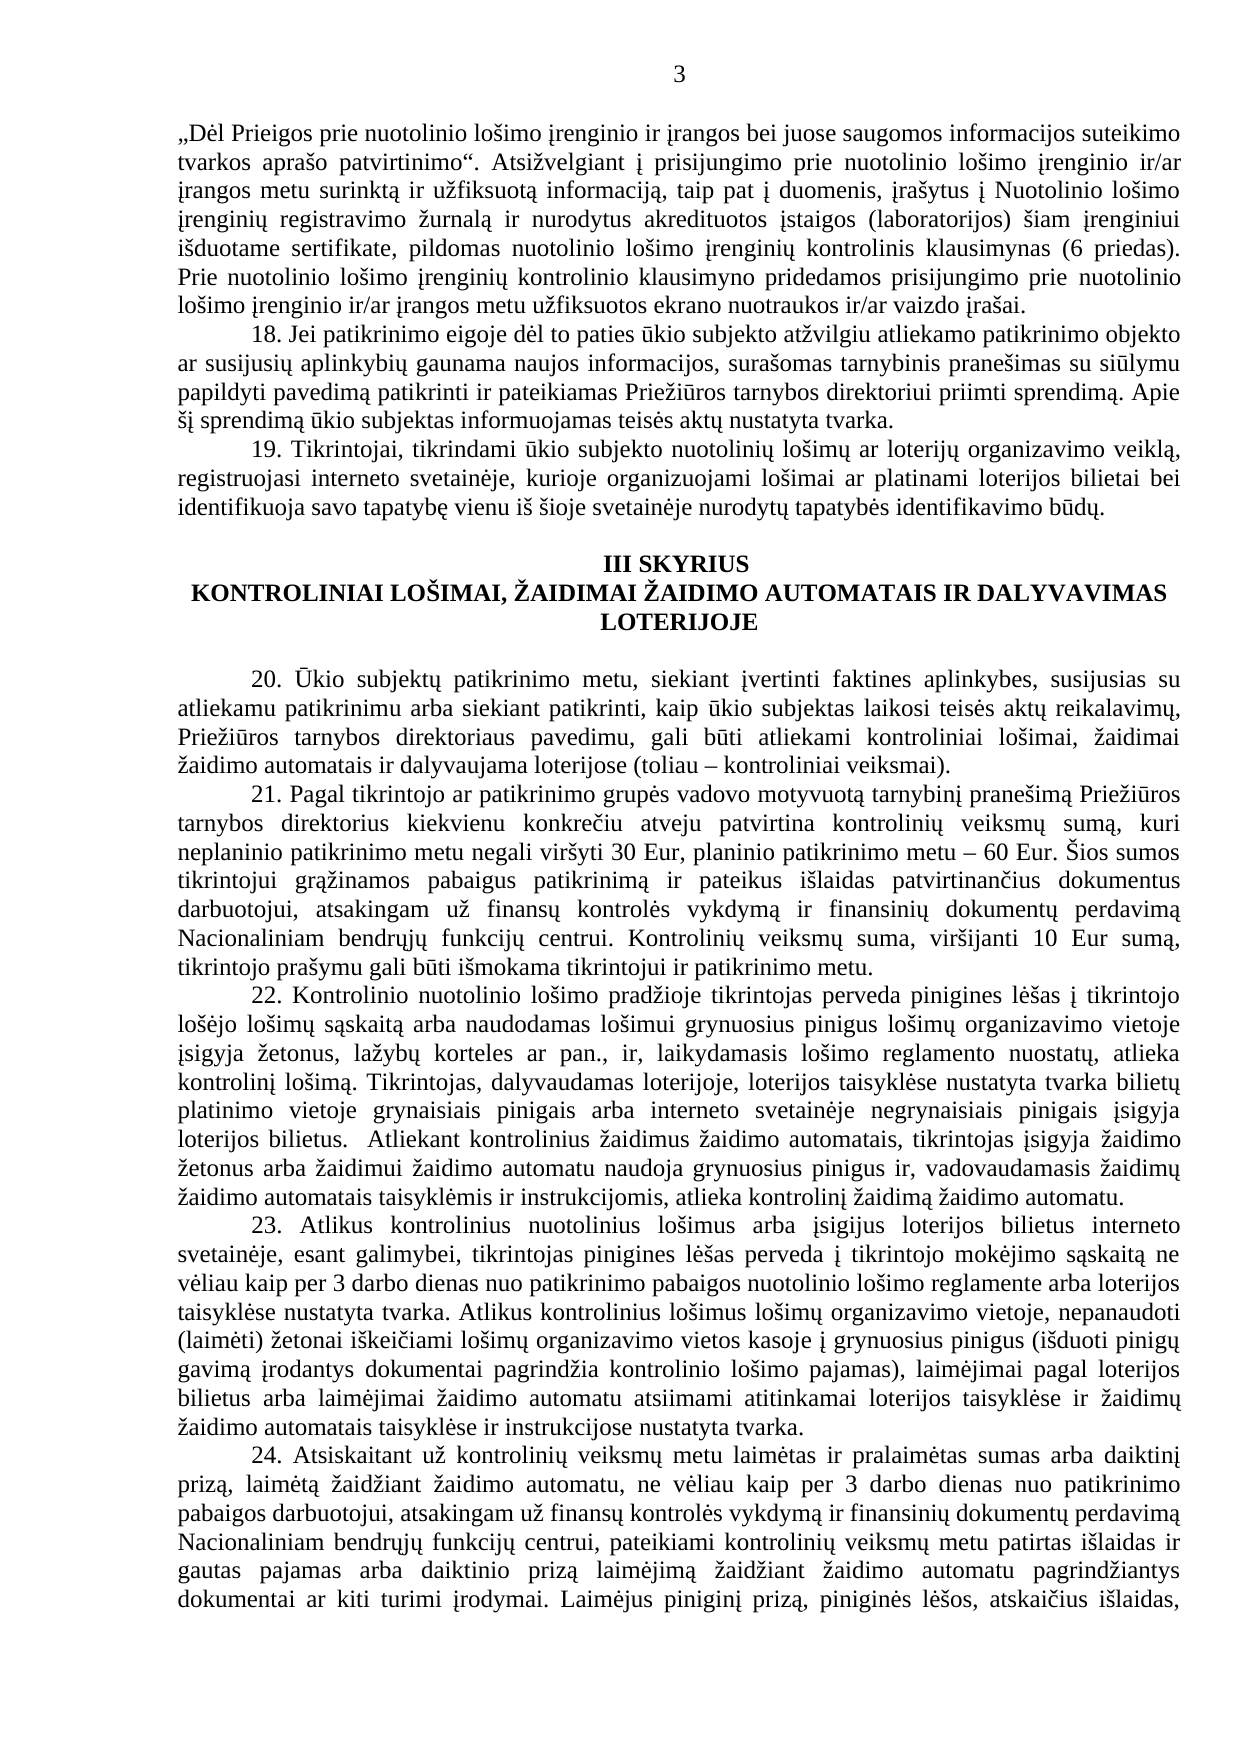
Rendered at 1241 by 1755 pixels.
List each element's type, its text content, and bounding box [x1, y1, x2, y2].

text „Dėl Prieigos prie nuotolinio lošimo įrenginio ir įrangos bei juose saugomos informacijos suteikimo tvarkos aprašo patvirtinimo“. Atsižvelgiant į prisijungimo prie nuotolinio lošimo įrenginio ir/ar įrangos metu surinktą ir užfiksuotą informaciją, taip pat į duomenis, įrašytus į Nuotolinio lošimo įrenginių registravimo žurnalą ir nurodytus akredituotos įstaigos (laboratorijos) šiam įrenginiui išduotame sertifikate, pildomas nuotolinio lošimo įrenginių kontrolinis klausimynas (6 priedas). Prie nuotolinio lošimo įrenginių kontrolinio klausimyno pridedamos prisijungimo prie nuotolinio lošimo įrenginio ir/ar įrangos metu užfiksuotos ekrano nuotraukos ir/ar vaizdo įrašai. [177, 118, 1181, 319]
text III SKYRIUS [177, 549, 1181, 578]
text 22. Kontrolinio nuotolinio lošimo pradžioje tikrintojas perveda pinigines lėšas į tikrintojo lošėjo lošimų sąskaitą arba naudodamas lošimui grynuosius pinigus lošimų organizavimo vietoje įsigyja žetonus, lažybų korteles ar pan., ir, laikydamasis lošimo reglamento nuostatų, atlieka kontrolinį lošimą. Tikrintojas, dalyvaudamas loterijoje, loterijos taisyklėse nustatyta tvarka bilietų platinimo vietoje grynaisiais pinigais arba interneto svetainėje negrynaisiais pinigais įsigyja loterijos bilietus. Atliekant kontrolinius žaidimus žaidimo automatais, tikrintojas įsigyja žaidimo žetonus arba žaidimui žaidimo automatu naudoja grynuosius pinigus ir, vadovaudamasis žaidimų žaidimo automatais taisyklėmis ir instrukcijomis, atlieka kontrolinį žaidimą žaidimo automatu. [177, 981, 1181, 1211]
text 24. Atsiskaitant už kontrolinių veiksmų metu laimėtas ir pralaimėtas sumas arba daiktinį prizą, laimėtą žaidžiant žaidimo automatu, ne vėliau kaip per 3 darbo dienas nuo patikrinimo pabaigos darbuotojui, atsakingam už finansų kontrolės vykdymą ir finansinių dokumentų perdavimą Nacionaliniam bendrųjų funkcijų centrui, pateikiami kontrolinių veiksmų metu patirtas išlaidas ir gautas pajamas arba daiktinio prizą laimėjimą žaidžiant žaidimo automatu pagrindžiantys dokumentai ar kiti turimi įrodymai. Laimėjus piniginį prizą, piniginės lėšos, atskaičius išlaidas, [177, 1441, 1181, 1613]
text 21. Pagal tikrintojo ar patikrinimo grupės vadovo motyvuotą tarnybinį pranešimą Priežiūros tarnybos direktorius kiekvienu konkrečiu atveju patvirtina kontrolinių veiksmų sumą, kuri neplaninio patikrinimo metu negali viršyti 30 Eur, planinio patikrinimo metu – 60 Eur. Šios sumos tikrintojui grąžinamos pabaigus patikrinimą ir pateikus išlaidas patvirtinančius dokumentus darbuotojui, atsakingam už finansų kontrolės vykdymą ir finansinių dokumentų perdavimą Nacionaliniam bendrųjų funkcijų centrui. Kontrolinių veiksmų suma, viršijanti 10 Eur sumą, tikrintojo prašymu gali būti išmokama tikrintojui ir patikrinimo metu. [177, 779, 1181, 981]
text 20. Ūkio subjektų patikrinimo metu, siekiant įvertinti faktines aplinkybes, susijusias su atliekamu patikrinimu arba siekiant patikrinti, kaip ūkio subjektas laikosi teisės aktų reikalavimų, Priežiūros tarnybos direktoriaus pavedimu, gali būti atliekami kontroliniai lošimai, žaidimai žaidimo automatais ir dalyvaujama loterijose (toliau – kontroliniai veiksmai). [177, 664, 1181, 779]
text 23. Atlikus kontrolinius nuotolinius lošimus arba įsigijus loterijos bilietus interneto svetainėje, esant galimybei, tikrintojas pinigines lėšas perveda į tikrintojo mokėjimo sąskaitą ne vėliau kaip per 3 darbo dienas nuo patikrinimo pabaigos nuotolinio lošimo reglamente arba loterijos taisyklėse nustatyta tvarka. Atlikus kontrolinius lošimus lošimų organizavimo vietoje, nepanaudoti (laimėti) žetonai iškeičiami lošimų organizavimo vietos kasoje į grynuosius pinigus (išduoti pinigų gavimą įrodantys dokumentai pagrindžia kontrolinio lošimo pajamas), laimėjimai pagal loterijos bilietus arba laimėjimai žaidimo automatu atsiimami atitinkamai loterijos taisyklėse ir žaidimų žaidimo automatais taisyklėse ir instrukcijose nustatyta tvarka. [177, 1211, 1181, 1441]
text 18. Jei patikrinimo eigoje dėl to paties ūkio subjekto atžvilgiu atliekamo patikrinimo objekto ar susijusių aplinkybių gaunama naujos informacijos, surašomas tarnybinis pranešimas su siūlymu papildyti pavedimą patikrinti ir pateikiamas Priežiūros tarnybos direktoriui priimti sprendimą. Apie šį sprendimą ūkio subjektas informuojamas teisės aktų nustatyta tvarka. [177, 319, 1181, 434]
text 19. Tikrintojai, tikrindami ūkio subjekto nuotolinių lošimų ar loterijų organizavimo veiklą, registruojasi interneto svetainėje, kurioje organizuojami lošimai ar platinami loterijos bilietai bei identifikuoja savo tapatybę vienu iš šioje svetainėje nurodytų tapatybės identifikavimo būdų. [177, 434, 1181, 521]
text KONTROLINIAI LOŠIMAI, ŽAIDIMAI ŽAIDIMO AUTOMATAIS IR DALYVAVIMAS LOTERIJOJE [177, 578, 1181, 636]
